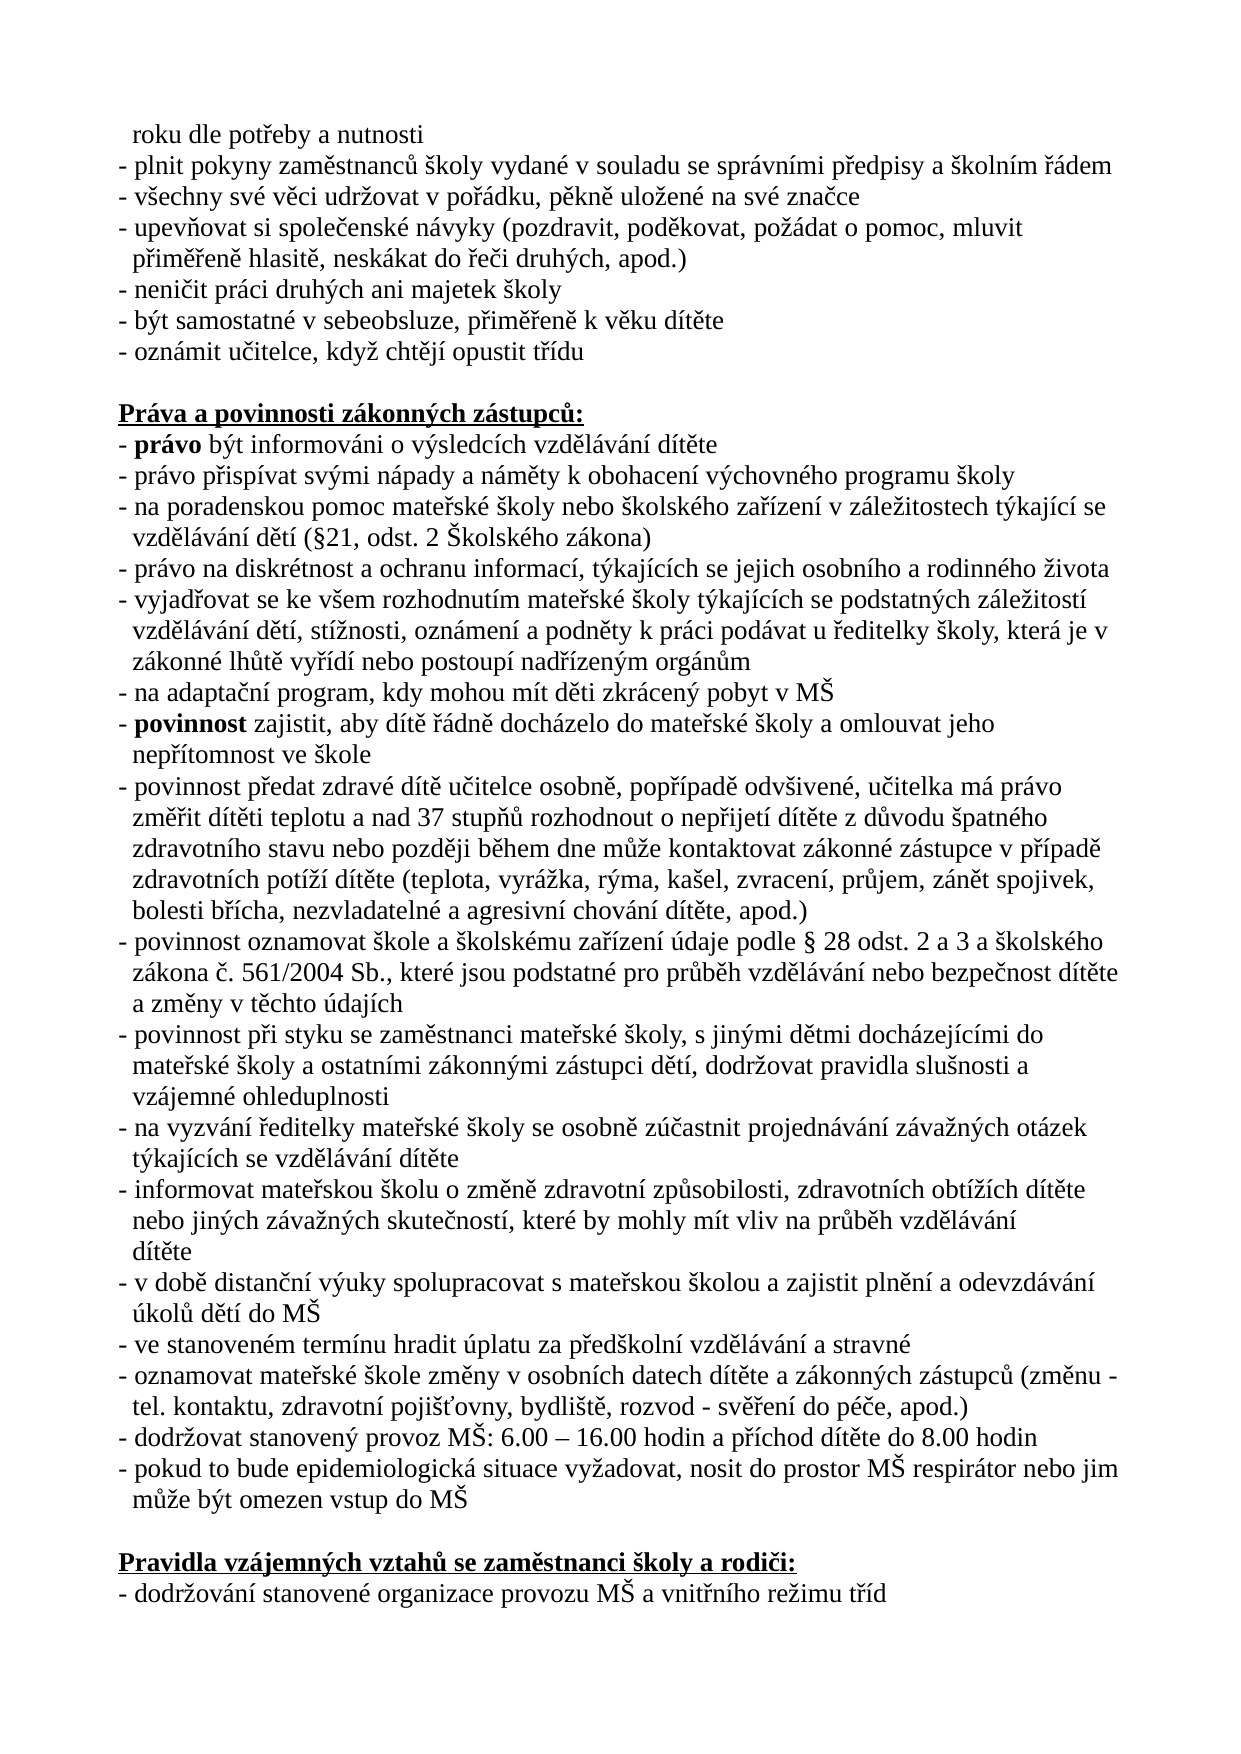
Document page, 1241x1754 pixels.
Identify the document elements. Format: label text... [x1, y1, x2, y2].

text - právo přispívat svými nápady a náměty k obohacení výchovného programu školy [118, 459, 1122, 491]
text přiměřeně hlasitě, neskákat do řeči druhých, apod.) [118, 242, 1122, 273]
text - plnit pokyny zaměstnanců školy vydané v souladu se správními předpisy a školním řádem [118, 149, 1122, 180]
text zdravotních potíží dítěte (teplota, vyrážka, rýma, kašel, zvracení, průjem, zánět spojivek, [118, 863, 1122, 894]
text - ve stanoveném termínu hradit úplatu za předškolní vzdělávání a stravné [118, 1329, 1122, 1360]
text mateřské školy a ostatními zákonnými zástupci dětí, dodržovat pravidla slušnosti a [118, 1049, 1122, 1080]
text - upevňovat si společenské návyky (pozdravit, poděkovat, požádat o pomoc, mluvit [118, 211, 1122, 242]
text - dodržování stanovené organizace provozu MŠ a vnitřního režimu tříd [118, 1577, 1122, 1608]
text změřit dítěti teplotu a nad 37 stupňů rozhodnout o nepřijetí dítěte z důvodu špatného [118, 801, 1122, 832]
text dítěte [118, 1236, 1122, 1267]
text - v době distanční výuky spolupracovat s mateřskou školou a zajistit plnění a odevzdávání [118, 1267, 1122, 1298]
text vzdělávání dětí, stížnosti, oznámení a podněty k práci podávat u ředitelky školy, která je v [118, 615, 1122, 646]
text roku dle potřeby a nutnosti [118, 118, 1122, 149]
text - být samostatné v sebeobsluze, přiměřeně k věku dítěte [118, 304, 1122, 335]
text úkolů dětí do MŠ [118, 1298, 1122, 1329]
text - povinnost oznamovat škole a školskému zařízení údaje podle § 28 odst. 2 a 3 a školského [118, 925, 1122, 956]
text vzájemné ohleduplnosti [118, 1080, 1122, 1111]
text - na adaptační program, kdy mohou mít děti zkrácený pobyt v MŠ [118, 677, 1122, 708]
text - všechny své věci udržovat v pořádku, pěkně uložené na své značce [118, 180, 1122, 211]
text bolesti břícha, nezvladatelné a agresivní chování dítěte, apod.) [118, 894, 1122, 925]
text - oznámit učitelce, když chtějí opustit třídu [118, 335, 1122, 366]
text - povinnost zajistit, aby dítě řádně docházelo do mateřské školy a omlouvat jeho [118, 708, 1122, 739]
text může být omezen vstup do MŠ [118, 1484, 1122, 1515]
text nebo jiných závažných skutečností, které by mohly mít vliv na průběh vzdělávání [118, 1204, 1122, 1236]
text týkajících se vzdělávání dítěte [118, 1142, 1122, 1173]
text nepřítomnost ve škole [118, 739, 1122, 770]
text a změny v těchto údajích [118, 987, 1122, 1018]
text - dodržovat stanovený provoz MŠ: 6.00 – 16.00 hodin a příchod dítěte do 8.00 hodin [118, 1422, 1122, 1453]
text Pravidla vzájemných vztahů se zaměstnanci školy a rodiči: [118, 1546, 1122, 1577]
text - vyjadřovat se ke všem rozhodnutím mateřské školy týkajících se podstatných záležitostí [118, 584, 1122, 615]
text - na vyzvání ředitelky mateřské školy se osobně zúčastnit projednávání závažných otázek [118, 1111, 1122, 1142]
text - povinnost při styku se zaměstnanci mateřské školy, s jinými dětmi docházejícími do [118, 1018, 1122, 1049]
text - neničit práci druhých ani majetek školy [118, 273, 1122, 304]
text - právo být informováni o výsledcích vzdělávání dítěte [118, 428, 1122, 459]
text - právo na diskrétnost a ochranu informací, týkajících se jejich osobního a rodinného života [118, 553, 1122, 584]
text zákonné lhůtě vyřídí nebo postoupí nadřízeným orgánům [118, 646, 1122, 677]
text tel. kontaktu, zdravotní pojišťovny, bydliště, rozvod - svěření do péče, apod.) [118, 1391, 1122, 1422]
text zdravotního stavu nebo později během dne může kontaktovat zákonné zástupce v případě [118, 832, 1122, 863]
text - oznamovat mateřské škole změny v osobních datech dítěte a zákonných zástupců (změnu - [118, 1360, 1122, 1391]
text - pokud to bude epidemiologická situace vyžadovat, nosit do prostor MŠ respirátor nebo jim [118, 1453, 1122, 1484]
text Práva a povinnosti zákonných zástupců: [118, 397, 1122, 428]
text zákona č. 561/2004 Sb., které jsou podstatné pro průběh vzdělávání nebo bezpečnost dítěte [118, 956, 1122, 987]
text - povinnost předat zdravé dítě učitelce osobně, popřípadě odvšivené, učitelka má právo [118, 770, 1122, 801]
text - na poradenskou pomoc mateřské školy nebo školského zařízení v záležitostech týkající se [118, 491, 1122, 522]
text vzdělávání dětí (§21, odst. 2 Školského zákona) [118, 522, 1122, 553]
text - informovat mateřskou školu o změně zdravotní způsobilosti, zdravotních obtížích dítěte [118, 1173, 1122, 1204]
